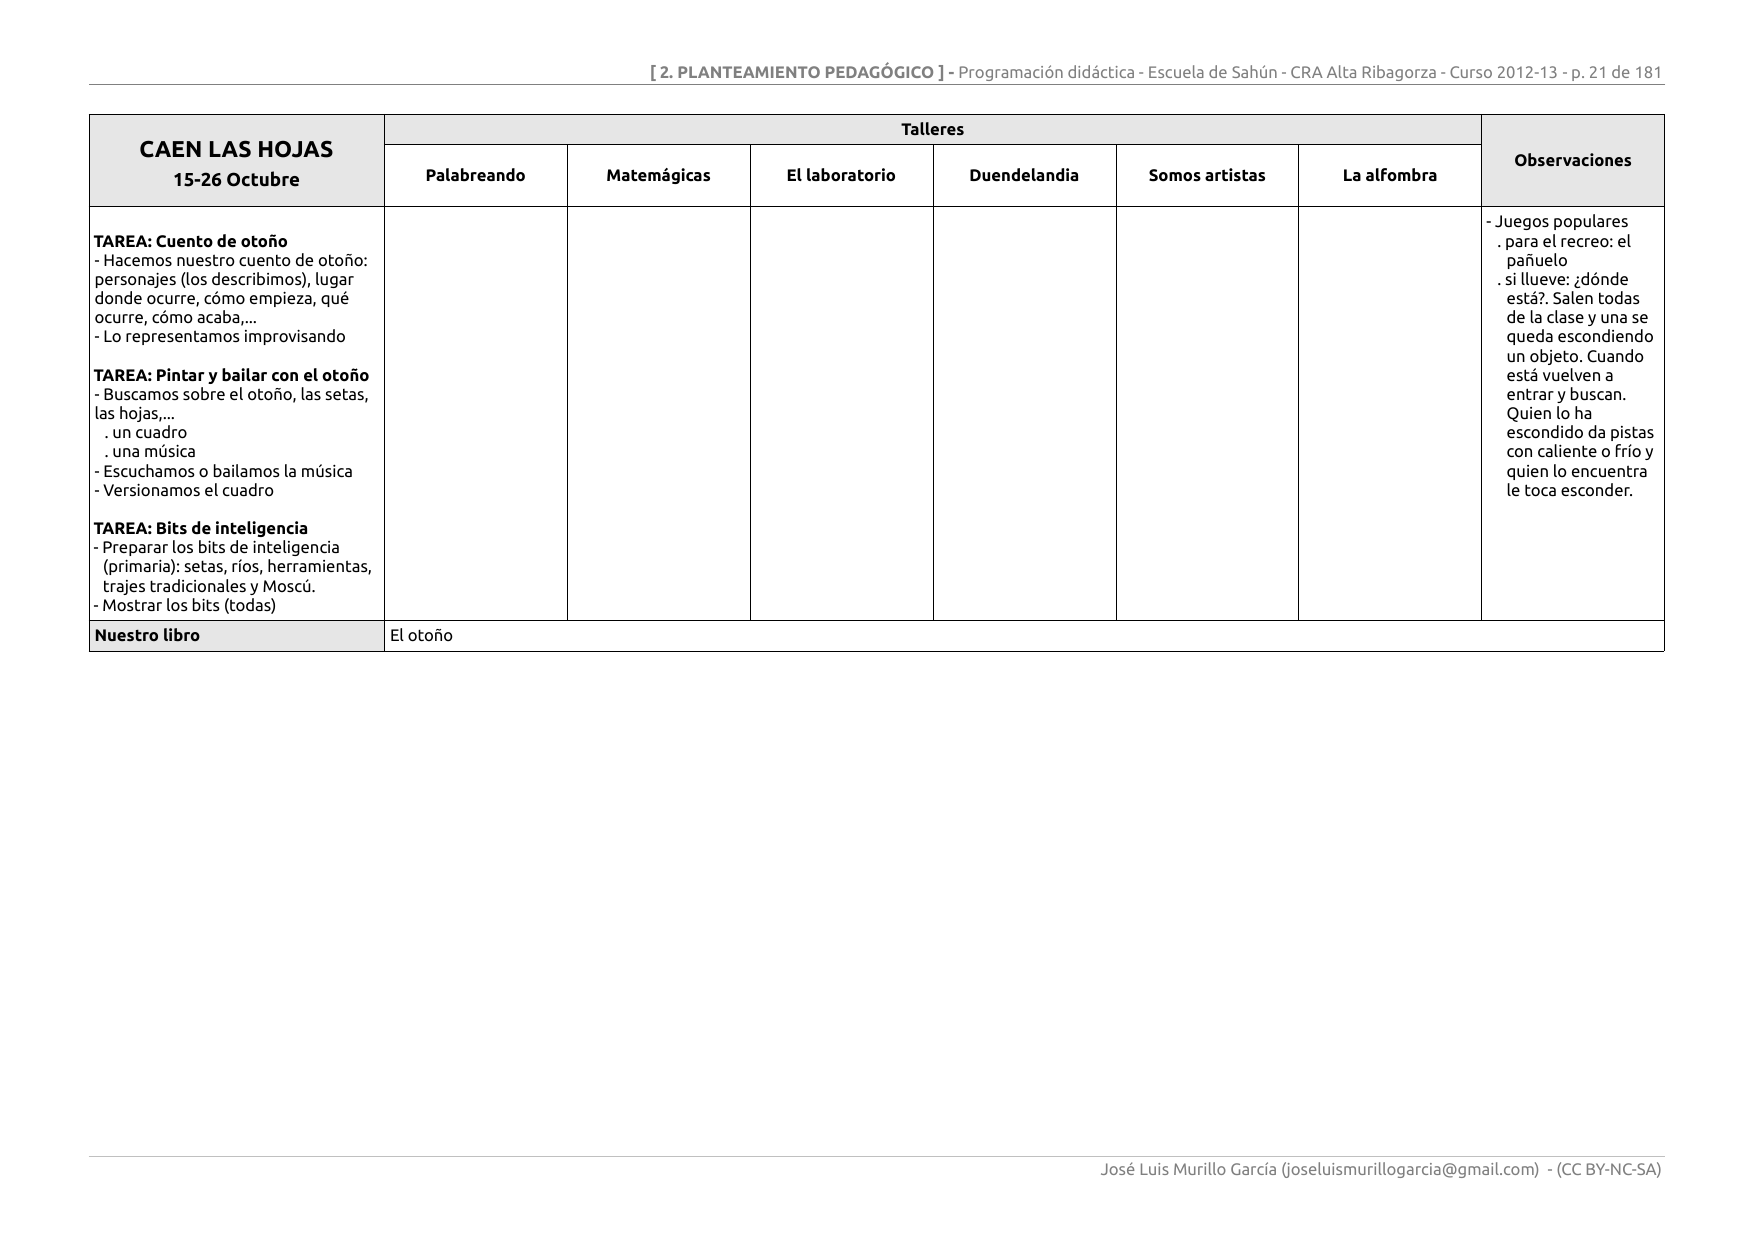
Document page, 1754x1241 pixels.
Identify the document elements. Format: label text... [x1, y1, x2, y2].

table_cell [568, 207, 750, 620]
table_cell Somos artistas [1117, 145, 1298, 206]
table_cell El laboratorio [751, 145, 933, 206]
table_header Observaciones [1482, 115, 1664, 206]
table_cell [1117, 207, 1298, 620]
table_cell TAREA: Cuento de otoño - Hacemos nuestro cuento de otoño: personajes (los describimos), lugar donde ocurre, cómo empieza, qué ocurre, cómo acaba,... - Lo representamos improvisando TAREA: Pintar y bailar con el otoño - Buscamos sobre el otoño, las setas, las hojas,... . un cuadro . una música - Escuchamos o bailamos la música - Versionamos el cuadro TAREA: Bits de inteligencia - Preparar los bits de inteligencia (primaria): setas, ríos, herramientas, trajes tradicionales y Moscú. - Mostrar los bits (todas) [90, 207, 384, 620]
table_cell Duendelandia [934, 145, 1116, 206]
table_cell [1299, 207, 1481, 620]
table_cell [934, 207, 1116, 620]
table_header CAEN LAS HOJAS 15-26 Octubre [90, 115, 384, 206]
table_cell - Juegos populares . para el recreo: el pañuelo . si llueve: ¿dónde está?. Salen todas de la clase y una se queda escondiendo un objeto. Cuando está vuelven a entrar y buscan. Quien lo ha escondido da pistas con caliente o frío y quien lo encuentra le toca esconder. [1482, 207, 1664, 620]
table_cell [751, 207, 933, 620]
table_cell El otoño [385, 621, 1664, 651]
table_cell La alfombra [1299, 145, 1481, 206]
table_header Talleres [385, 115, 1481, 144]
table_cell Palabreando [385, 145, 567, 206]
table_cell Nuestro libro [90, 621, 384, 651]
table_cell Matemágicas [568, 145, 750, 206]
table_cell [385, 207, 567, 620]
